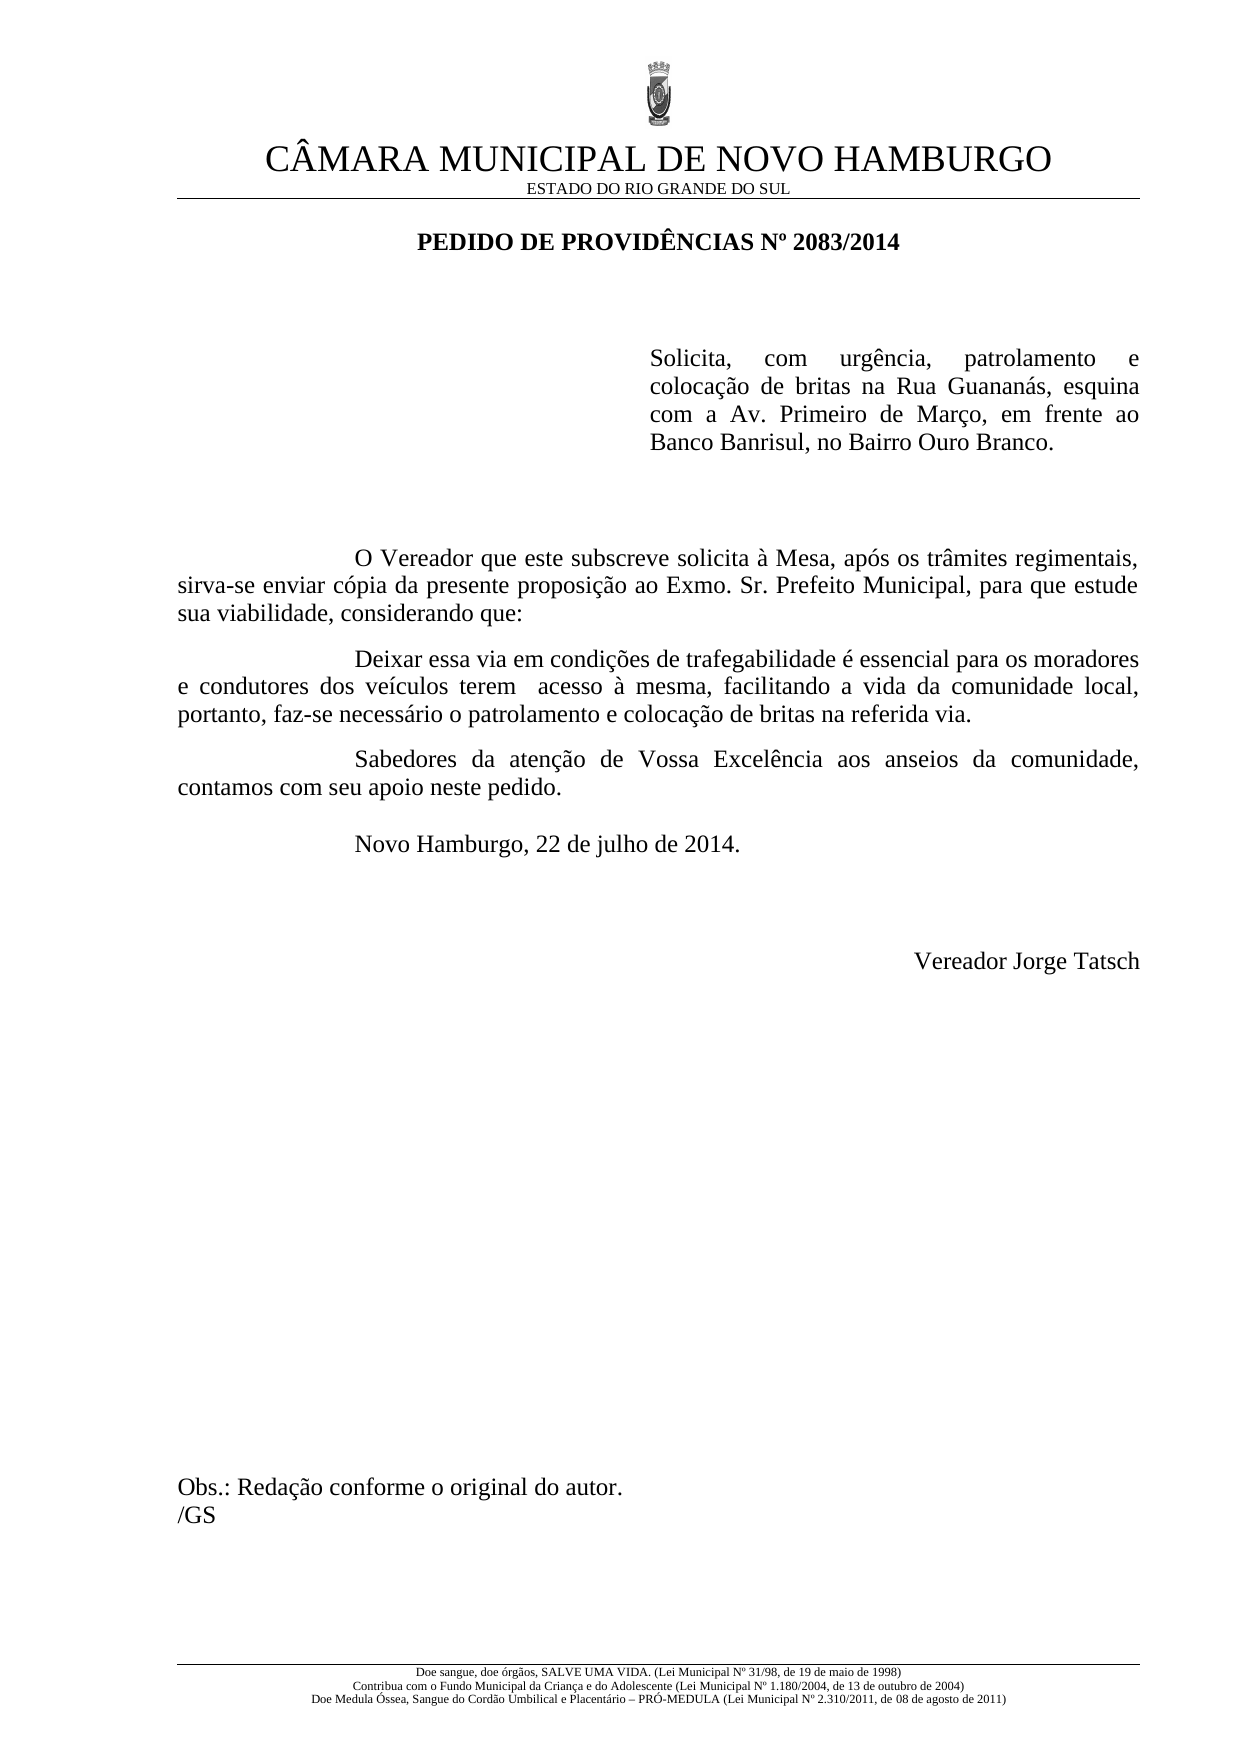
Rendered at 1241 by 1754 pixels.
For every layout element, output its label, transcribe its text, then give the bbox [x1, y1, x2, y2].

text Novo Hamburgo, 22 de julho de 2014. [177, 831, 1140, 858]
text Vereador Jorge Tatsch [177, 947, 1140, 974]
text Deixar essa via em condições de trafegabilidade é essencial para os moradores e condutores dos veículos terem acesso à mesma, facilitando a vida da comunidade local, portanto, faz-se necessário o patrolamento e colocação de britas na referida via. [177, 645, 1140, 728]
text Sabedores da atenção de Vossa Excelência aos anseios da comunidade, contamos com seu apoio neste pedido. [177, 746, 1140, 801]
text O Vereador que este subscreve solicita à Mesa, após os trâmites regimentais, sirva-se enviar cópia da presente proposição ao Exmo. Sr. Prefeito Municipal, para que estude sua viabilidade, considerando que: [177, 544, 1140, 627]
text PEDIDO DE PROVIDÊNCIAS Nº 2083/2014 [177, 228, 1140, 256]
text Obs.: Redação conforme o original do autor. [177, 1473, 1140, 1501]
text /GS [177, 1501, 1140, 1529]
text Solicita, com urgência, patrolamento e colocação de britas na Rua Guananás, esquina com a Av. Primeiro de Março, em frente ao Banco Banrisul, no Bairro Ouro Branco. [649, 344, 1140, 455]
